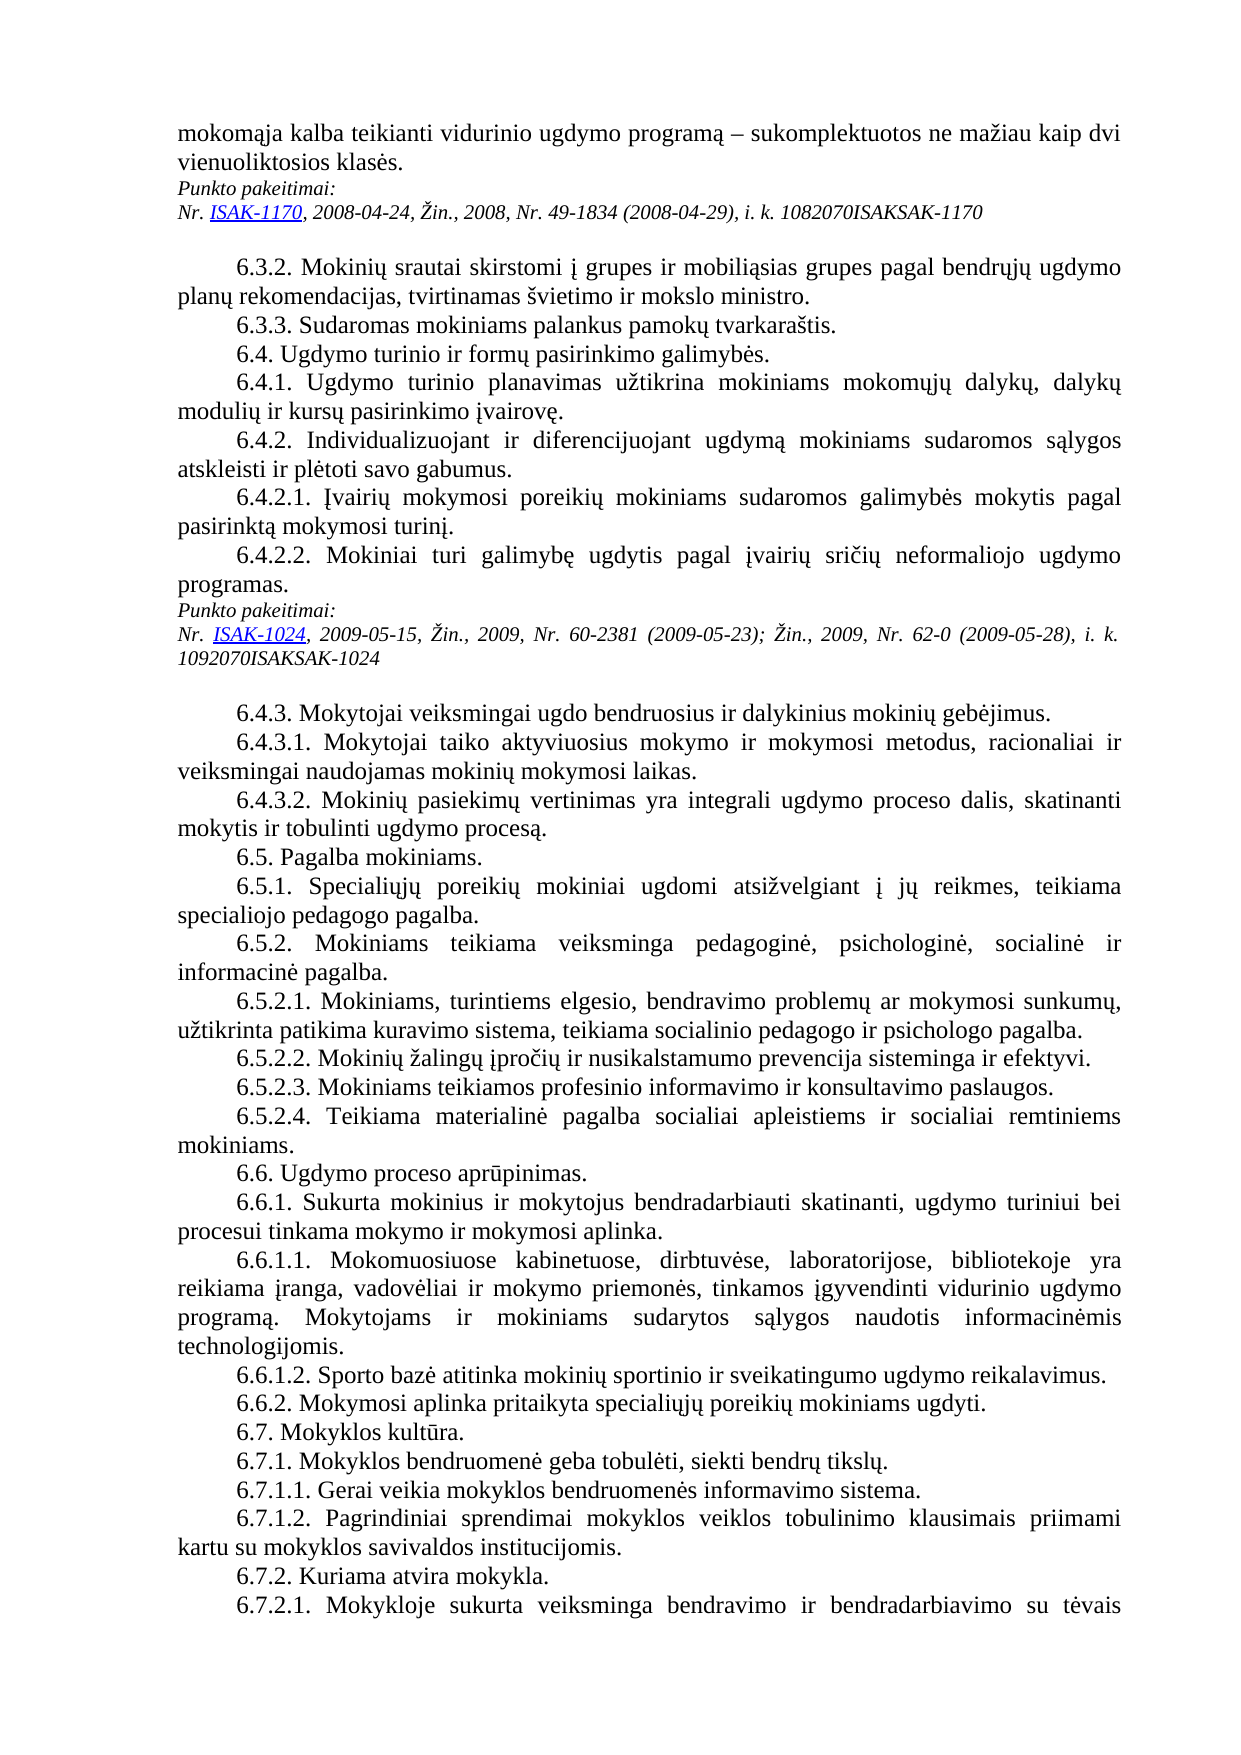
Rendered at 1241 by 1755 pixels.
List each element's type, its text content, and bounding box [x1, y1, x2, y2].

text 6.5.2.1. Mokiniams, turintiems elgesio, bendravimo problemų ar mokymosi sunkumų, užtikrinta patikima kuravimo sistema, teikiama socialinio pedagogo ir psichologo pagalba. [177, 986, 1122, 1043]
text 6.4.3.1. Mokytojai taiko aktyviuosius mokymo ir mokymosi metodus, racionaliai ir veiksmingai naudojamas mokinių mokymosi laikas. [177, 727, 1122, 785]
text 6.6.1.1. Mokomuosiuose kabinetuose, dirbtuvėse, laboratorijose, bibliotekoje yra reikiama įranga, vadovėliai ir mokymo priemonės, tinkamos įgyvendinti vidurinio ugdymo programą. Mokytojams ir mokiniams sudarytos sąlygos naudotis informacinėmis technologijomis. [177, 1245, 1122, 1360]
text 6.3.2. Mokinių srautai skirstomi į grupes ir mobiliąsias grupes pagal bendrųjų ugdymo planų rekomendacijas, tvirtinamas švietimo ir mokslo ministro. [177, 252, 1122, 310]
text 6.7.1.1. Gerai veikia mokyklos bendruomenės informavimo sistema. [177, 1475, 1122, 1503]
text 6.5.2.2. Mokinių žalingų įpročių ir nusikalstamumo prevencija sisteminga ir efektyvi. [177, 1043, 1122, 1072]
text 6.7.1.2. Pagrindiniai sprendimai mokyklos veiklos tobulinimo klausimais priimami kartu su mokyklos savivaldos institucijomis. [177, 1503, 1122, 1561]
text Nr. ISAK-1024, 2009-05-15, Žin., 2009, Nr. 60-2381 (2009-05-23); Žin., 2009, Nr. 62-0 (2009-05-28), i. k. 1092070ISAKSAK-1024 [177, 622, 1122, 670]
text 6.7.1. Mokyklos bendruomenė geba tobulėti, siekti bendrų tikslų. [177, 1446, 1122, 1475]
text 6.4. Ugdymo turinio ir formų pasirinkimo galimybės. [177, 339, 1122, 367]
text 6.4.2. Individualizuojant ir diferencijuojant ugdymą mokiniams sudaromos sąlygos atskleisti ir plėtoti savo gabumus. [177, 425, 1122, 482]
text mokomąja kalba teikianti vidurinio ugdymo programą – sukomplektuotos ne mažiau kaip dvi vienuoliktosios klasės. [177, 118, 1122, 176]
text Punkto pakeitimai: [177, 176, 1122, 200]
text 6.6. Ugdymo proceso aprūpinimas. [177, 1158, 1122, 1187]
text 6.5.1. Specialiųjų poreikių mokiniai ugdomi atsižvelgiant į jų reikmes, teikiama specialiojo pedagogo pagalba. [177, 871, 1122, 928]
text 6.3.3. Sudaromas mokiniams palankus pamokų tvarkaraštis. [177, 310, 1122, 339]
text 6.5.2.3. Mokiniams teikiamos profesinio informavimo ir konsultavimo paslaugos. [177, 1072, 1122, 1101]
text 6.7.2. Kuriama atvira mokykla. [177, 1561, 1122, 1590]
text 6.4.3.2. Mokinių pasiekimų vertinimas yra integrali ugdymo proceso dalis, skatinanti mokytis ir tobulinti ugdymo procesą. [177, 785, 1122, 842]
text 6.5.2.4. Teikiama materialinė pagalba socialiai apleistiems ir socialiai remtiniems mokiniams. [177, 1101, 1122, 1158]
text 6.4.1. Ugdymo turinio planavimas užtikrina mokiniams mokomųjų dalykų, dalykų modulių ir kursų pasirinkimo įvairovę. [177, 367, 1122, 425]
text 6.5. Pagalba mokiniams. [177, 842, 1122, 871]
text Nr. ISAK-1170, 2008-04-24, Žin., 2008, Nr. 49-1834 (2008-04-29), i. k. 1082070ISAKSAK-1170 [177, 200, 1122, 224]
text 6.6.1. Sukurta mokinius ir mokytojus bendradarbiauti skatinanti, ugdymo turiniui bei procesui tinkama mokymo ir mokymosi aplinka. [177, 1187, 1122, 1245]
text 6.6.2. Mokymosi aplinka pritaikyta specialiųjų poreikių mokiniams ugdyti. [177, 1388, 1122, 1417]
text 6.4.2.1. Įvairių mokymosi poreikių mokiniams sudaromos galimybės mokytis pagal pasirinktą mokymosi turinį. [177, 482, 1122, 540]
text 6.5.2. Mokiniams teikiama veiksminga pedagoginė, psichologinė, socialinė ir informacinė pagalba. [177, 928, 1122, 986]
text 6.4.3. Mokytojai veiksmingai ugdo bendruosius ir dalykinius mokinių gebėjimus. [177, 698, 1122, 727]
text 6.6.1.2. Sporto bazė atitinka mokinių sportinio ir sveikatingumo ugdymo reikalavimus. [177, 1360, 1122, 1388]
text Punkto pakeitimai: [177, 597, 1122, 622]
text 6.7. Mokyklos kultūra. [177, 1417, 1122, 1446]
text 6.7.2.1. Mokykloje sukurta veiksminga bendravimo ir bendradarbiavimo su tėvais [177, 1590, 1122, 1618]
text 6.4.2.2. Mokiniai turi galimybę ugdytis pagal įvairių sričių neformaliojo ugdymo programas. [177, 540, 1122, 597]
